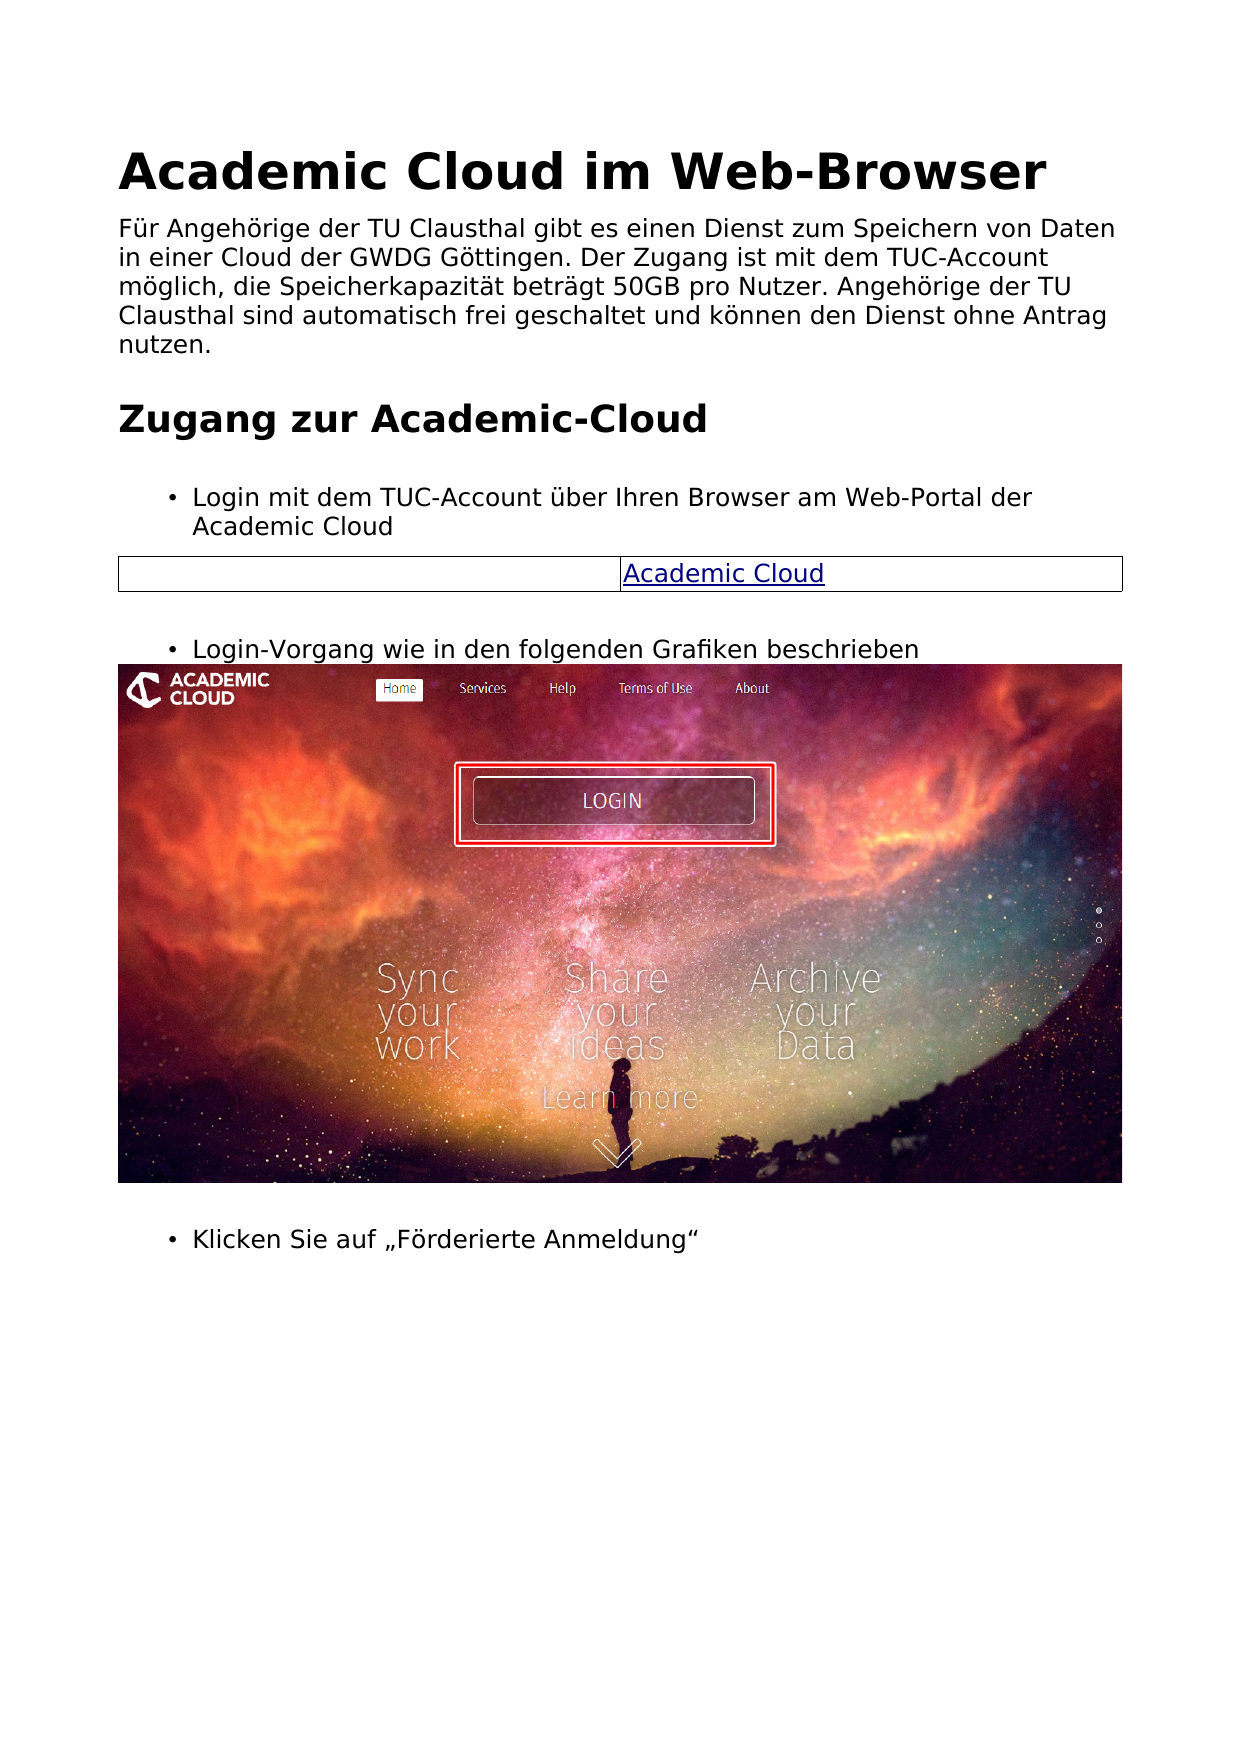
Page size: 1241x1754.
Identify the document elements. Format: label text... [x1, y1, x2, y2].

picture [118, 664, 1123, 1183]
table_header Academic Cloud [621, 557, 1122, 591]
list Klicken Sie auf „Förderierte Anmeldung“ [177, 1225, 1122, 1254]
list Login mit dem TUC-Account über Ihren Browser am Web-Portal der Academic Cloud [177, 483, 1122, 541]
table_header [119, 557, 620, 591]
text Für Angehörige der TU Clausthal gibt es einen Dienst zum Speichern von Daten in einer Cloud der GWDG Göttingen. Der Zugang ist mit dem TUC-Account möglich, die Speicherkapazität beträgt 50GB pro Nutzer. Angehörige der TU Clausthal sind automatisch frei geschaltet und können den Dienst ohne Antrag nutzen. [118, 214, 1122, 360]
list Login-Vorgang wie in den folgenden Grafiken beschrieben [177, 635, 1122, 664]
subtitle Zugang zur Academic-Cloud [118, 397, 1122, 441]
subtitle Academic Cloud im Web-Browser [118, 143, 1122, 201]
